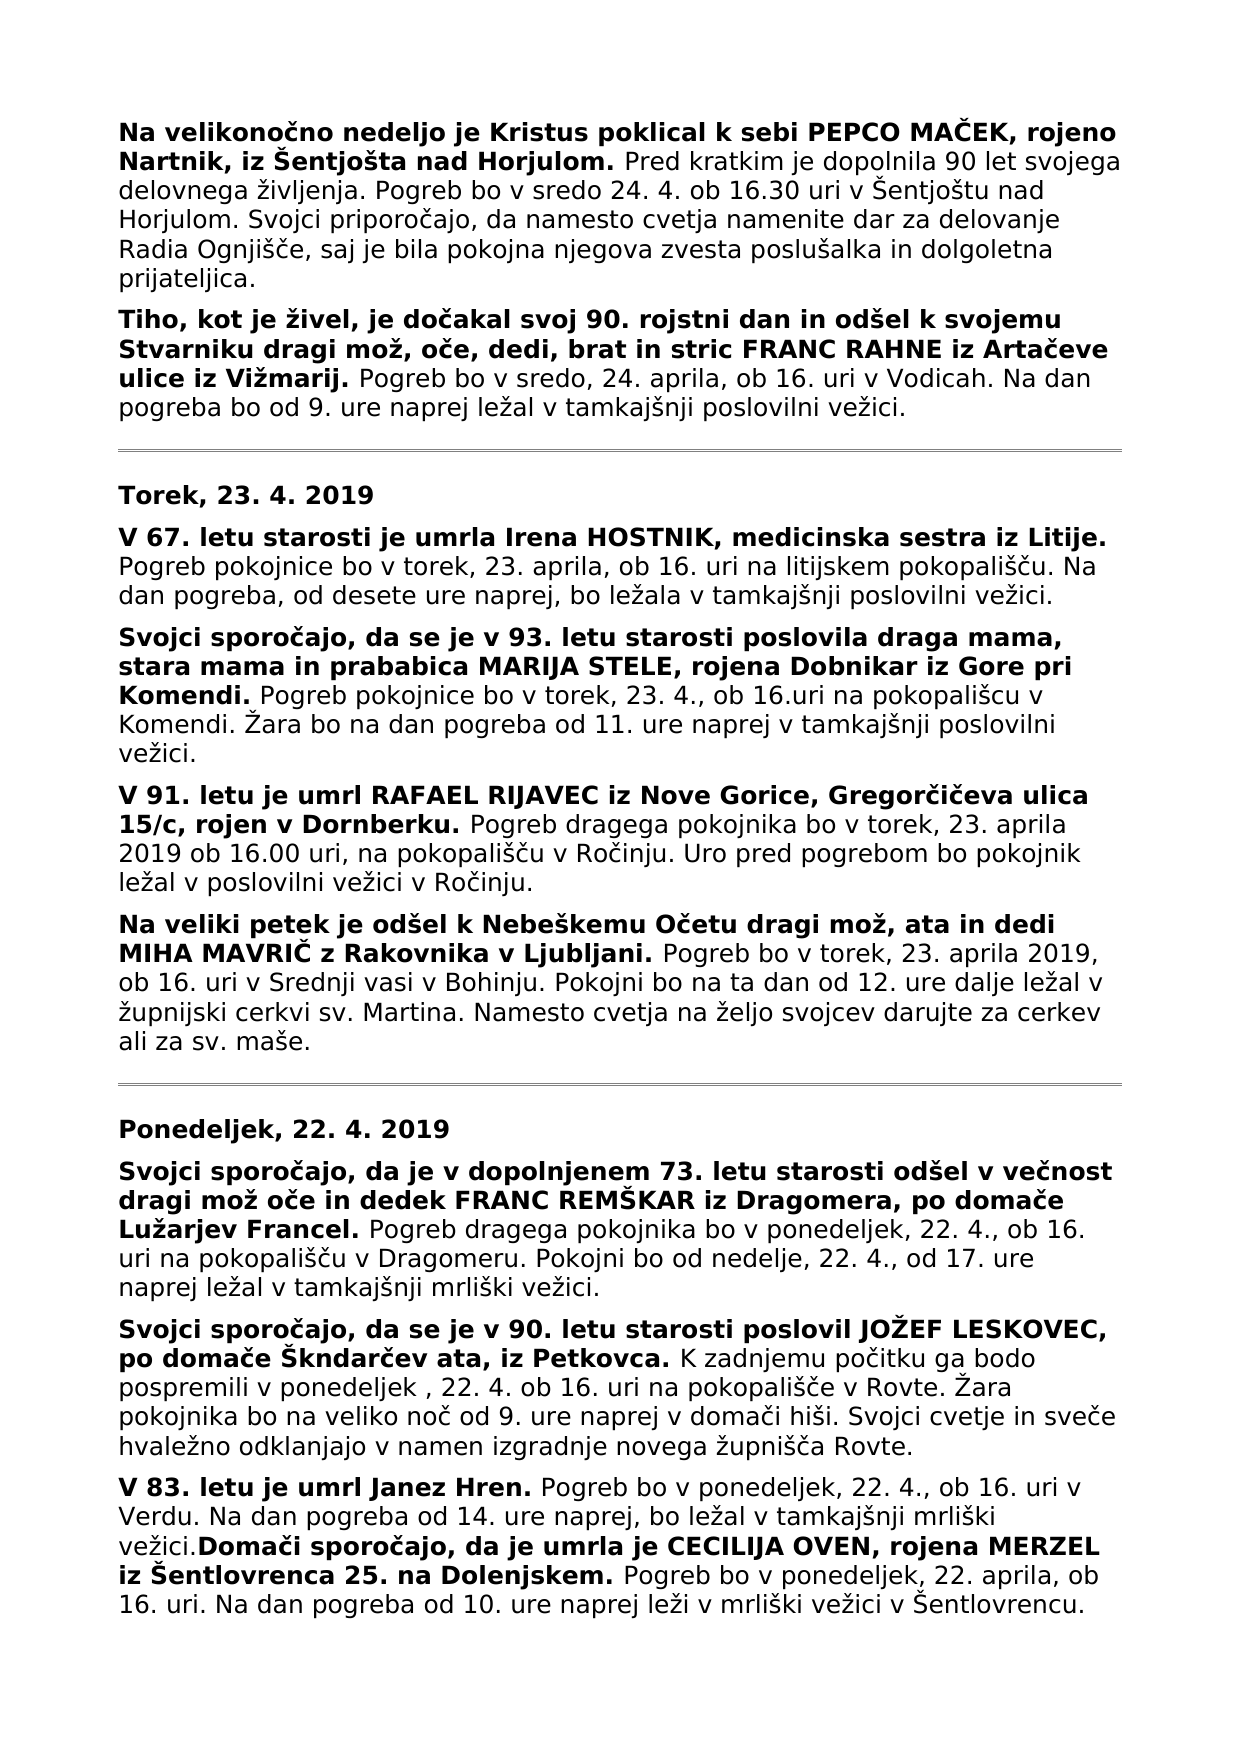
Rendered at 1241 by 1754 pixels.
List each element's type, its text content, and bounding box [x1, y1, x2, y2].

text Svojci sporočajo, da je v dopolnjenem 73. letu starosti odšel v večnost dragi mož oče in dedek FRANC REMŠKAR iz Dragomera, po domače Lužarjev Francel. Pogreb dragega pokojnika bo v ponedeljek, 22. 4., ob 16. uri na pokopališču v Dragomeru. Pokojni bo od nedelje, 22. 4., od 17. ure naprej ležal v tamkajšnji mrliški vežici. [118, 1157, 1122, 1302]
text Na velikonočno nedeljo je Kristus poklical k sebi PEPCO MAČEK, rojeno Nartnik, iz Šentjošta nad Horjulom. Pred kratkim je dopolnila 90 let svojega delovnega življenja. Pogreb bo v sredo 24. 4. ob 16.30 uri v Šentjoštu nad Horjulom. Svojci priporočajo, da namesto cvetja namenite dar za delovanje Radia Ognjišče, saj je bila pokojna njegova zvesta poslušalka in dolgoletna prijateljica. [118, 118, 1122, 293]
text Na veliki petek je odšel k Nebeškemu Očetu dragi mož, ata in dedi MIHA MAVRIČ z Rakovnika v Ljubljani. Pogreb bo v torek, 23. aprila 2019, ob 16. uri v Srednji vasi v Bohinju. Pokojni bo na ta dan od 12. ure dalje ležal v župnijski cerkvi sv. Martina. Namesto cvetja na željo svojcev darujte za cerkev ali za sv. maše. [118, 910, 1122, 1056]
text V 83. letu je umrl Janez Hren. Pogreb bo v ponedeljek, 22. 4., ob 16. uri v Verdu. Na dan pogreba od 14. ure naprej, bo ležal v tamkajšnji mrliški vežici.Domači sporočajo, da je umrla je CECILIJA OVEN, rojena MERZEL iz Šentlovrenca 25. na Dolenjskem. Pogreb bo v ponedeljek, 22. aprila, ob 16. uri. Na dan pogreba od 10. ure naprej leži v mrliški vežici v Šentlovrencu. [118, 1473, 1122, 1619]
text V 67. letu starosti je umrla Irena HOSTNIK, medicinska sestra iz Litije. Pogreb pokojnice bo v torek, 23. aprila, ob 16. uri na litijskem pokopališču. Na dan pogreba, od desete ure naprej, bo ležala v tamkajšnji poslovilni vežici. [118, 523, 1122, 610]
text Svojci sporočajo, da se je v 93. letu starosti poslovila draga mama, stara mama in prababica MARIJA STELE, rojena Dobnikar iz Gore pri Komendi. Pogreb pokojnice bo v torek, 23. 4., ob 16.uri na pokopališcu v Komendi. Žara bo na dan pogreba od 11. ure naprej v tamkajšnji poslovilni vežici. [118, 623, 1122, 769]
text Torek, 23. 4. 2019 [118, 481, 1122, 510]
text V 91. letu je umrl RAFAEL RIJAVEC iz Nove Gorice, Gregorčičeva ulica 15/c, rojen v Dornberku. Pogreb dragega pokojnika bo v torek, 23. aprila 2019 ob 16.00 uri, na pokopališču v Ročinju. Uro pred pogrebom bo pokojnik ležal v poslovilni vežici v Ročinju. [118, 781, 1122, 898]
text Tiho, kot je živel, je dočakal svoj 90. rojstni dan in odšel k svojemu Stvarniku dragi mož, oče, dedi, brat in stric FRANC RAHNE iz Artačeve ulice iz Vižmarij. Pogreb bo v sredo, 24. aprila, ob 16. uri v Vodicah. Na dan pogreba bo od 9. ure naprej ležal v tamkajšnji poslovilni vežici. [118, 306, 1122, 422]
text Ponedeljek, 22. 4. 2019 [118, 1115, 1122, 1144]
text Svojci sporočajo, da se je v 90. letu starosti poslovil JOŽEF LESKOVEC, po domače Škndarčev ata, iz Petkovca. K zadnjemu počitku ga bodo pospremili v ponedeljek , 22. 4. ob 16. uri na pokopališče v Rovte. Žara pokojnika bo na veliko noč od 9. ure naprej v domači hiši. Svojci cvetje in sveče hvaležno odklanjajo v namen izgradnje novega župnišča Rovte. [118, 1315, 1122, 1461]
